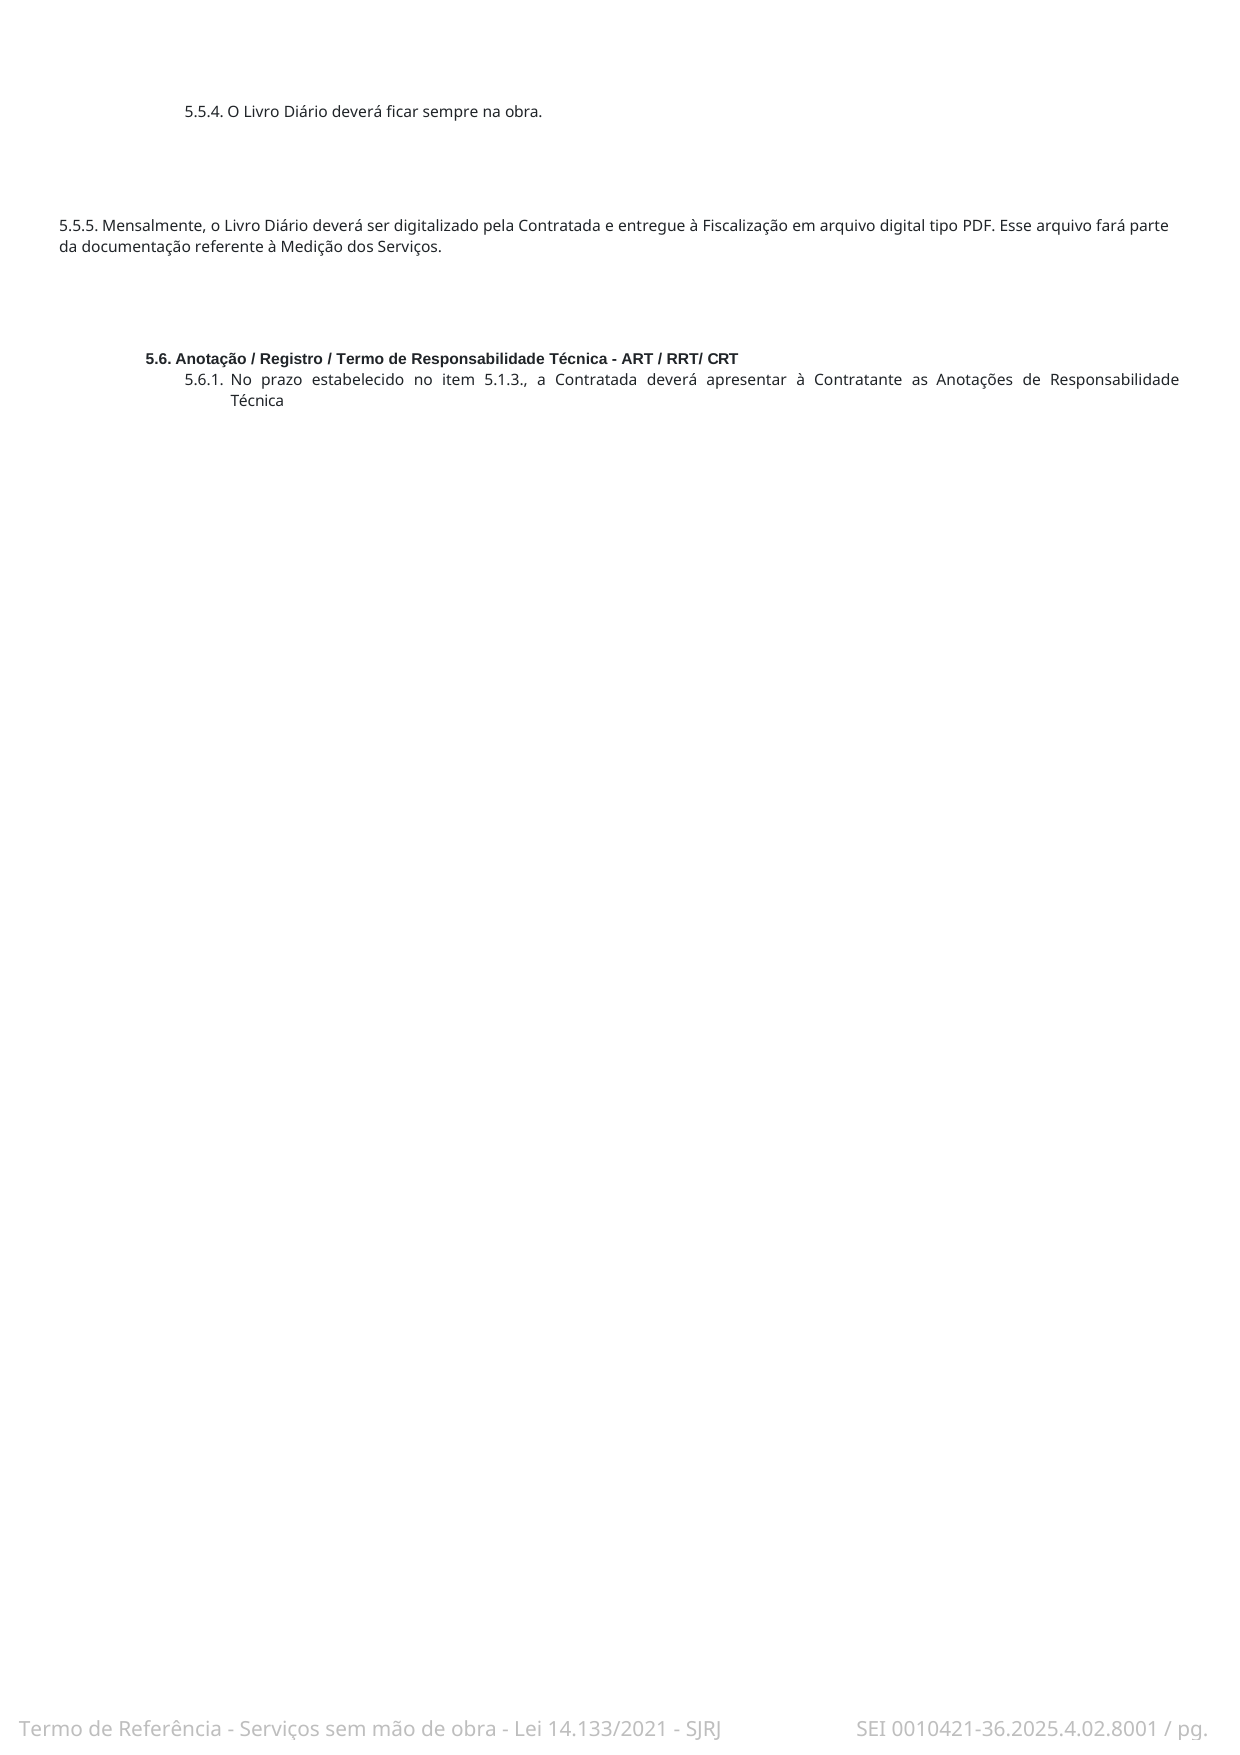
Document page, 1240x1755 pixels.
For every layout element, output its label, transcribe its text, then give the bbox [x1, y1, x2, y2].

list Anotação / Registro / Termo de Responsabilidade Técnica - ART / RRT/ CRT [145, 349, 1181, 367]
list No prazo estabelecido no item 5.1.3., a Contratada deverá apresentar à Contratante as Anotações de Responsabilidade Técnica [184, 368, 1181, 411]
list Mensalmente, o Livro Diário deverá ser digitalizado pela Contratada e entregue à Fiscalização em arquivo digital tipo PDF. Esse arquivo fará parte da documentação referente à Medição dos Serviços. [59, 214, 1170, 257]
list O Livro Diário deverá ficar sempre na obra. [184, 101, 1181, 122]
